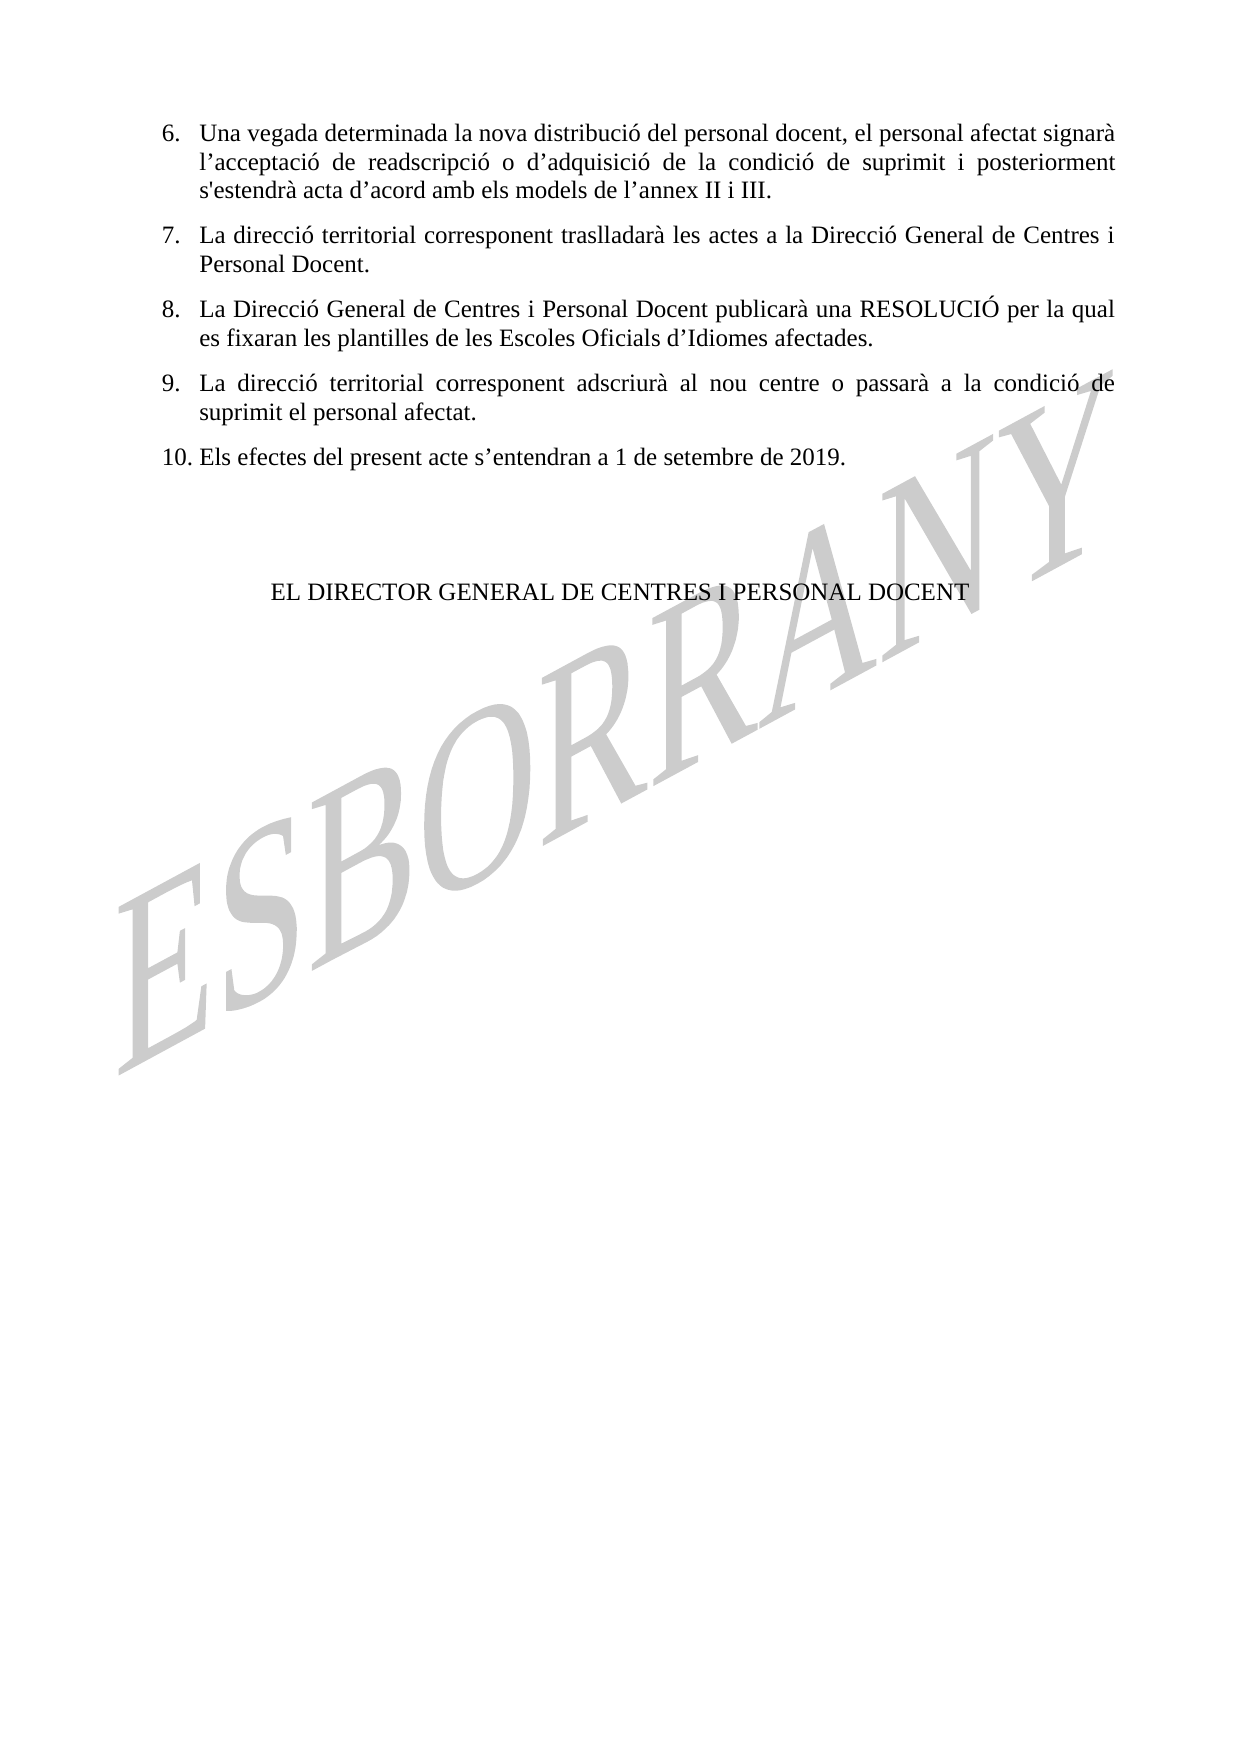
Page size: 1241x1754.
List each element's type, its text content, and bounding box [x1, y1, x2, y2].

list La direcció territorial corresponent adscriurà al nou centre o passarà a la condició de suprimit el personal afectat. [162, 368, 1116, 426]
text EL DIRECTOR GENERAL DE CENTRES I PERSONAL DOCENT [840, 577, 896, 606]
list Els efectes del present acte s’entendran a 1 de setembre de 2019. [162, 442, 976, 471]
text EL DIRECTOR GENERAL DE CENTRES I PERSONAL DOCENT [905, 577, 966, 606]
list [980, 442, 1030, 471]
text EL DIRECTOR GENERAL DE CENTRES I PERSONAL DOCENT [124, 577, 799, 606]
list La Direcció General de Centres i Personal Docent publicarà una RESOLUCIÓ per la qual es fixaran les plantilles de les Escoles Oficials d’Idiomes afectades. [162, 294, 1116, 352]
list Una vegada determinada la nova distribució del personal docent, el personal afectat signarà l’acceptació de readscripció o d’adquisició de la condició de suprimit i posteriorment s'estendrà acta d’acord amb els models de l’annex II i III. [162, 118, 1116, 204]
text EL DIRECTOR GENERAL DE CENTRES I PERSONAL DOCENT [980, 577, 1116, 606]
list La direcció territorial corresponent traslladarà les actes a la Direcció General de Centres i Personal Docent. [162, 221, 1116, 278]
